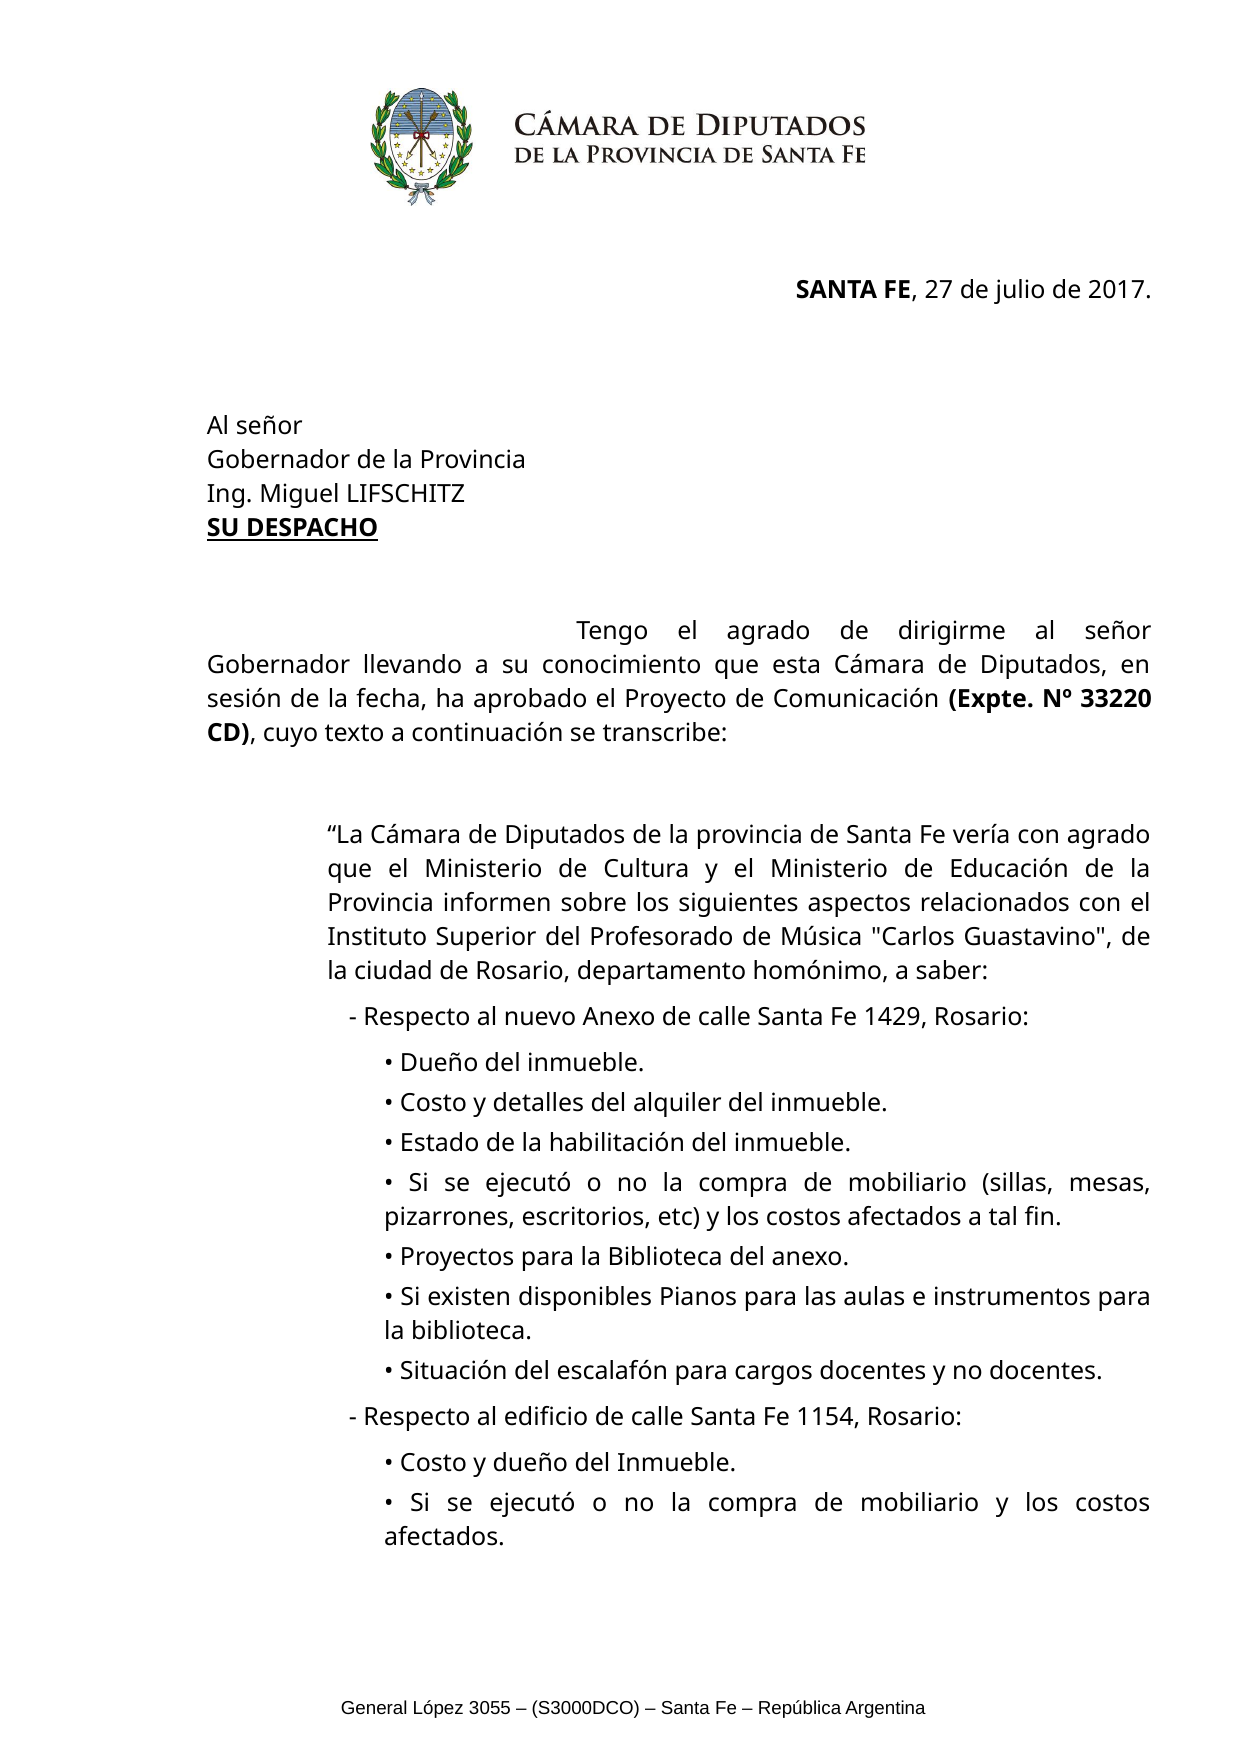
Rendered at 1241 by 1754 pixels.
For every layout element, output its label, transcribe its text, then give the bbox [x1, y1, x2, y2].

text • Costo y dueño del Inmueble. [384, 1444, 1152, 1478]
text • Si se ejecutó o no la compra de mobiliario (sillas, mesas, pizarrones, escritorios, etc) y los costos afectados a tal fin. [384, 1164, 1152, 1233]
text • Costo y detalles del alquiler del inmueble. [384, 1084, 1152, 1119]
text Tengo el agrado de dirigirme al señor Gobernador llevando a su conocimiento que esta Cámara de Diputados, en sesión de la fecha, ha aprobado el Proyecto de Comunicación (Expte. Nº 33220 CD), cuyo texto a continuación se transcribe: [207, 612, 1152, 748]
text Ing. Miguel LIFSCHITZ [207, 476, 1152, 510]
text • Estado de la habilitación del inmueble. [384, 1124, 1152, 1159]
text Gobernador de la Provincia [207, 442, 1152, 476]
text “La Cámara de Diputados de la provincia de Santa Fe vería con agrado que el Ministerio de Cultura y el Ministerio de Educación de la Provincia informen sobre los siguientes aspectos relacionados con el Instituto Superior del Profesorado de Música "Carlos Guastavino", de la ciudad de Rosario, departamento homónimo, a saber: [327, 817, 1152, 987]
text • Proyectos para la Biblioteca del anexo. [384, 1239, 1152, 1273]
text • Si se ejecutó o no la compra de mobiliario y los costos afectados. [384, 1484, 1152, 1552]
text - Respecto al edificio de calle Santa Fe 1154, Rosario: [348, 1398, 1152, 1433]
text • Si existen disponibles Pianos para las aulas e instrumentos para la biblioteca. [384, 1279, 1152, 1347]
text SU DESPACHO [207, 510, 1152, 544]
text SANTA FE, 27 de julio de 2017. [207, 272, 1152, 306]
picture [370, 88, 866, 210]
text • Dueño del inmueble. [384, 1044, 1152, 1079]
text • Situación del escalafón para cargos docentes y no docentes. [384, 1353, 1152, 1387]
text Al señor [207, 408, 1152, 442]
text - Respecto al nuevo Anexo de calle Santa Fe 1429, Rosario: [348, 999, 1152, 1033]
